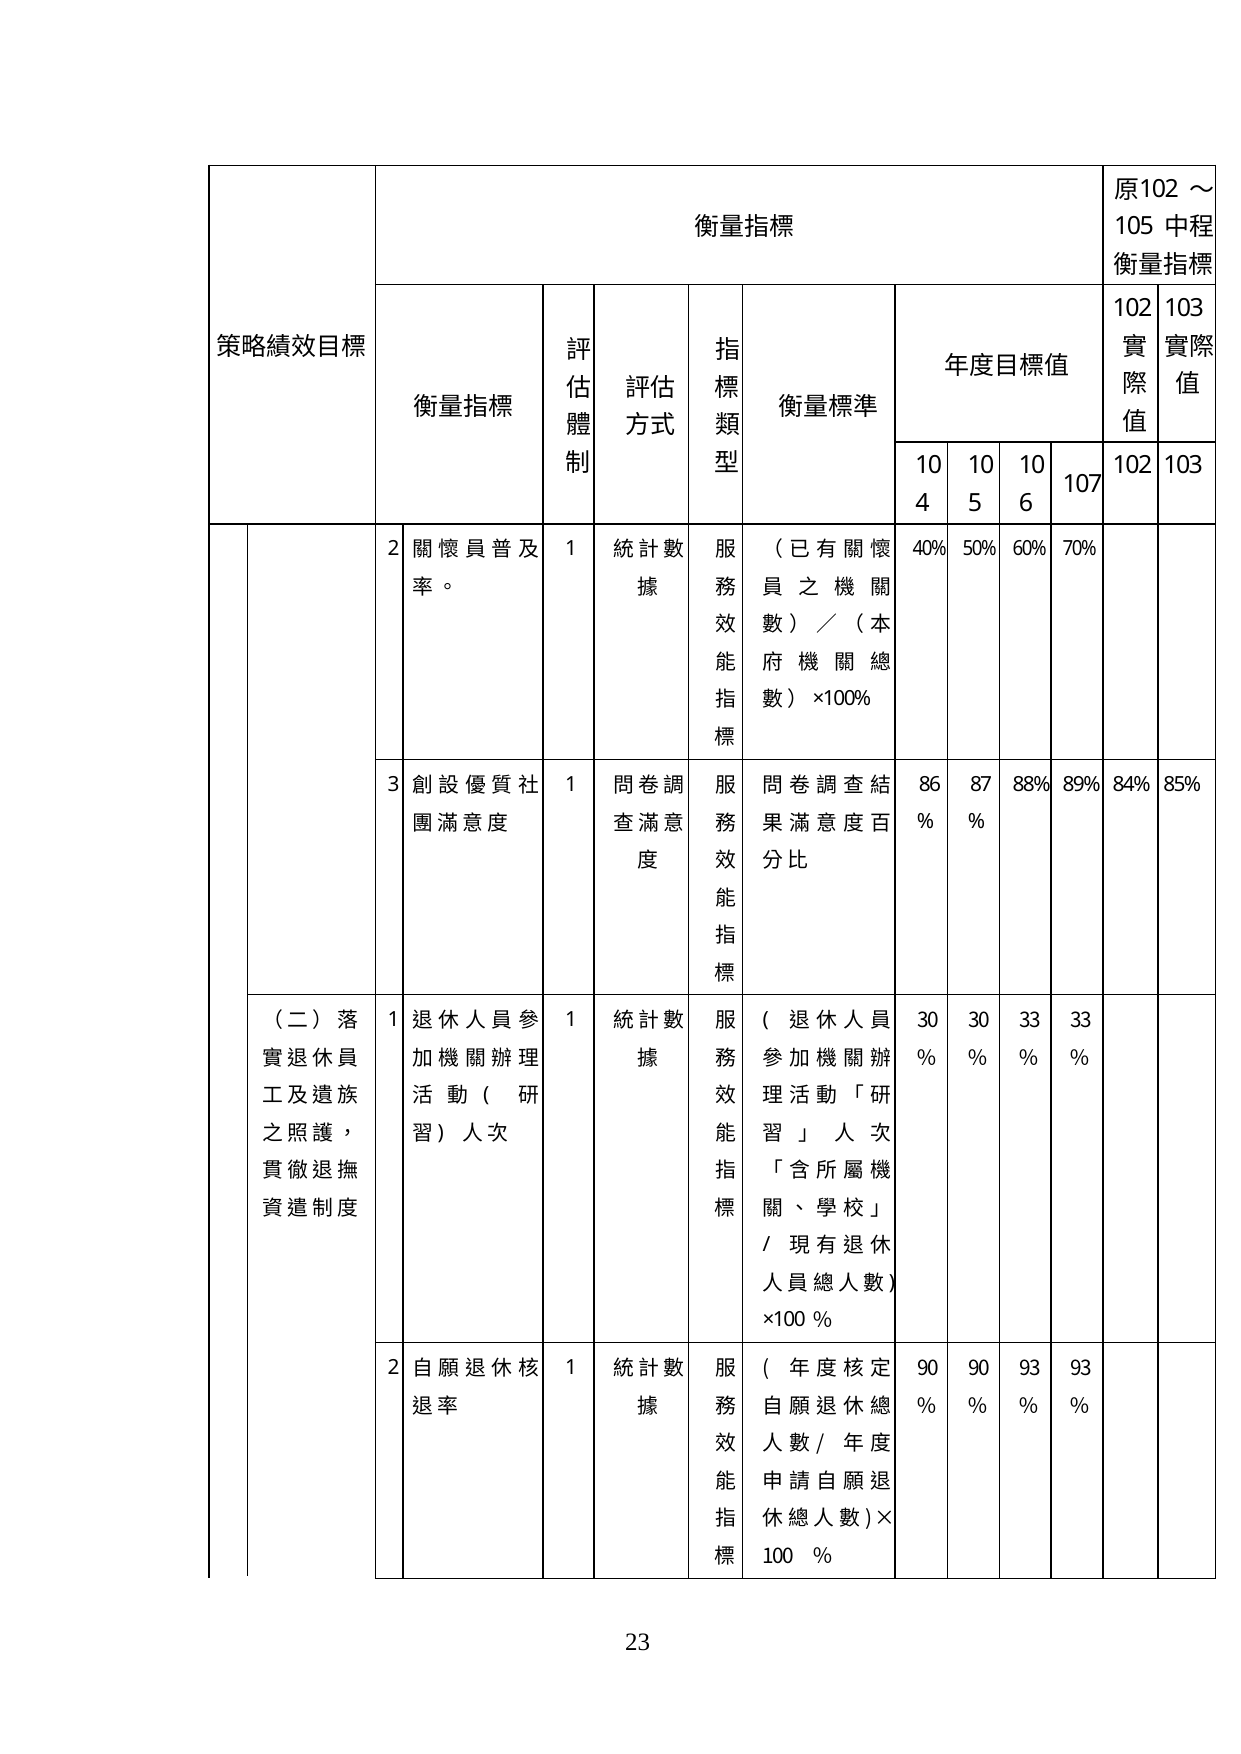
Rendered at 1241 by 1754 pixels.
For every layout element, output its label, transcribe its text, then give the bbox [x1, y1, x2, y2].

table_cell 1 [544, 1343, 593, 1578]
table_cell （已有關懷員之機關數）／（本府機關總數）×100% [743, 525, 894, 759]
table_cell [1159, 1343, 1215, 1578]
table_cell [248, 525, 375, 994]
table_cell 衡量指標 [376, 285, 542, 523]
table_cell (退休人員參加機關辦理活動「研習」人次「含所屬機關、學校」/現有退休人員總人數) ×100％ [743, 995, 894, 1342]
table_cell 30％ [948, 995, 999, 1342]
table_cell 106 [1000, 443, 1050, 523]
table_cell 85% [1159, 760, 1215, 994]
table_cell 問卷調查滿意度 [595, 760, 688, 994]
table_cell 2 [376, 525, 402, 759]
table_cell 105 [948, 443, 999, 523]
table_cell 30％ [896, 995, 947, 1342]
table_cell 3 [376, 760, 402, 994]
table_cell 服務效能指標 [689, 1343, 742, 1578]
table_cell 90％ [948, 1343, 999, 1578]
table_cell 服務效能指標 [689, 525, 742, 759]
table_cell （二）落實退休員工及遺族之照護，貫徹退撫資遣制度 [248, 995, 375, 1578]
table_header 原102～105中程衡量指標 [1104, 166, 1215, 284]
table_cell 自願退休核退率 [404, 1343, 542, 1578]
table_cell 問卷調查結果滿意度百分比 [743, 760, 894, 994]
table_cell 70% [1052, 525, 1102, 759]
table_cell 衡量標準 [743, 285, 894, 523]
table_cell [210, 525, 248, 1578]
table_cell 1 [544, 760, 593, 994]
table_cell 103實際值 [1159, 285, 1215, 441]
table_cell 88% [1000, 760, 1050, 994]
table_cell 89% [1052, 760, 1102, 994]
table_cell (年度核定自願退休總人數/年度申請自願退休總人數) ×100％ [743, 1343, 894, 1578]
table_cell 87% [948, 760, 999, 994]
table_cell 統計數據 [595, 995, 688, 1342]
table_cell [1104, 1343, 1157, 1578]
table_cell 指標 類型 [689, 285, 742, 523]
table_cell 102 [1104, 443, 1157, 523]
table_cell 創設優質社團滿意度 [404, 760, 542, 994]
table_cell 60% [1000, 525, 1050, 759]
table_cell 退休人員參加機關辦理活動(研習)人次 [404, 995, 542, 1342]
table_cell 1 [376, 995, 402, 1342]
table_cell 104 [896, 443, 947, 523]
table_cell 統計數據 [595, 1343, 688, 1578]
table_cell 93％ [1052, 1343, 1102, 1578]
table_cell 107 [1052, 443, 1102, 523]
table_cell 統計數據 [595, 525, 688, 759]
table_cell 1 [544, 525, 593, 759]
table_cell 服務效能指標 [689, 995, 742, 1342]
table_cell [1104, 995, 1157, 1342]
table_cell 年度目標值 [896, 285, 1102, 441]
table_cell 102實際值 [1104, 285, 1157, 441]
table_cell 評估 體制 [544, 285, 593, 523]
table_cell 86% [896, 760, 947, 994]
table_cell 1 [544, 995, 593, 1342]
table_cell 40% [896, 525, 947, 759]
table_cell 關懷員普及率。 [404, 525, 542, 759]
table_cell 服務效能指標 [689, 760, 742, 994]
table_cell 90％ [896, 1343, 947, 1578]
table_cell 103 [1159, 443, 1215, 523]
table_cell [1159, 995, 1215, 1342]
table_cell 評估 方式 [595, 285, 688, 523]
table_cell 2 [376, 1343, 402, 1578]
table_cell [1159, 525, 1215, 759]
table_header 衡量指標 [376, 166, 1102, 284]
table_cell 50% [948, 525, 999, 759]
table_cell [1104, 525, 1157, 759]
table_header 策略績效目標 [210, 166, 375, 523]
table_cell 33％ [1000, 995, 1050, 1342]
table_cell 33％ [1052, 995, 1102, 1342]
table_cell 84% [1104, 760, 1157, 994]
table_cell 93％ [1000, 1343, 1050, 1578]
